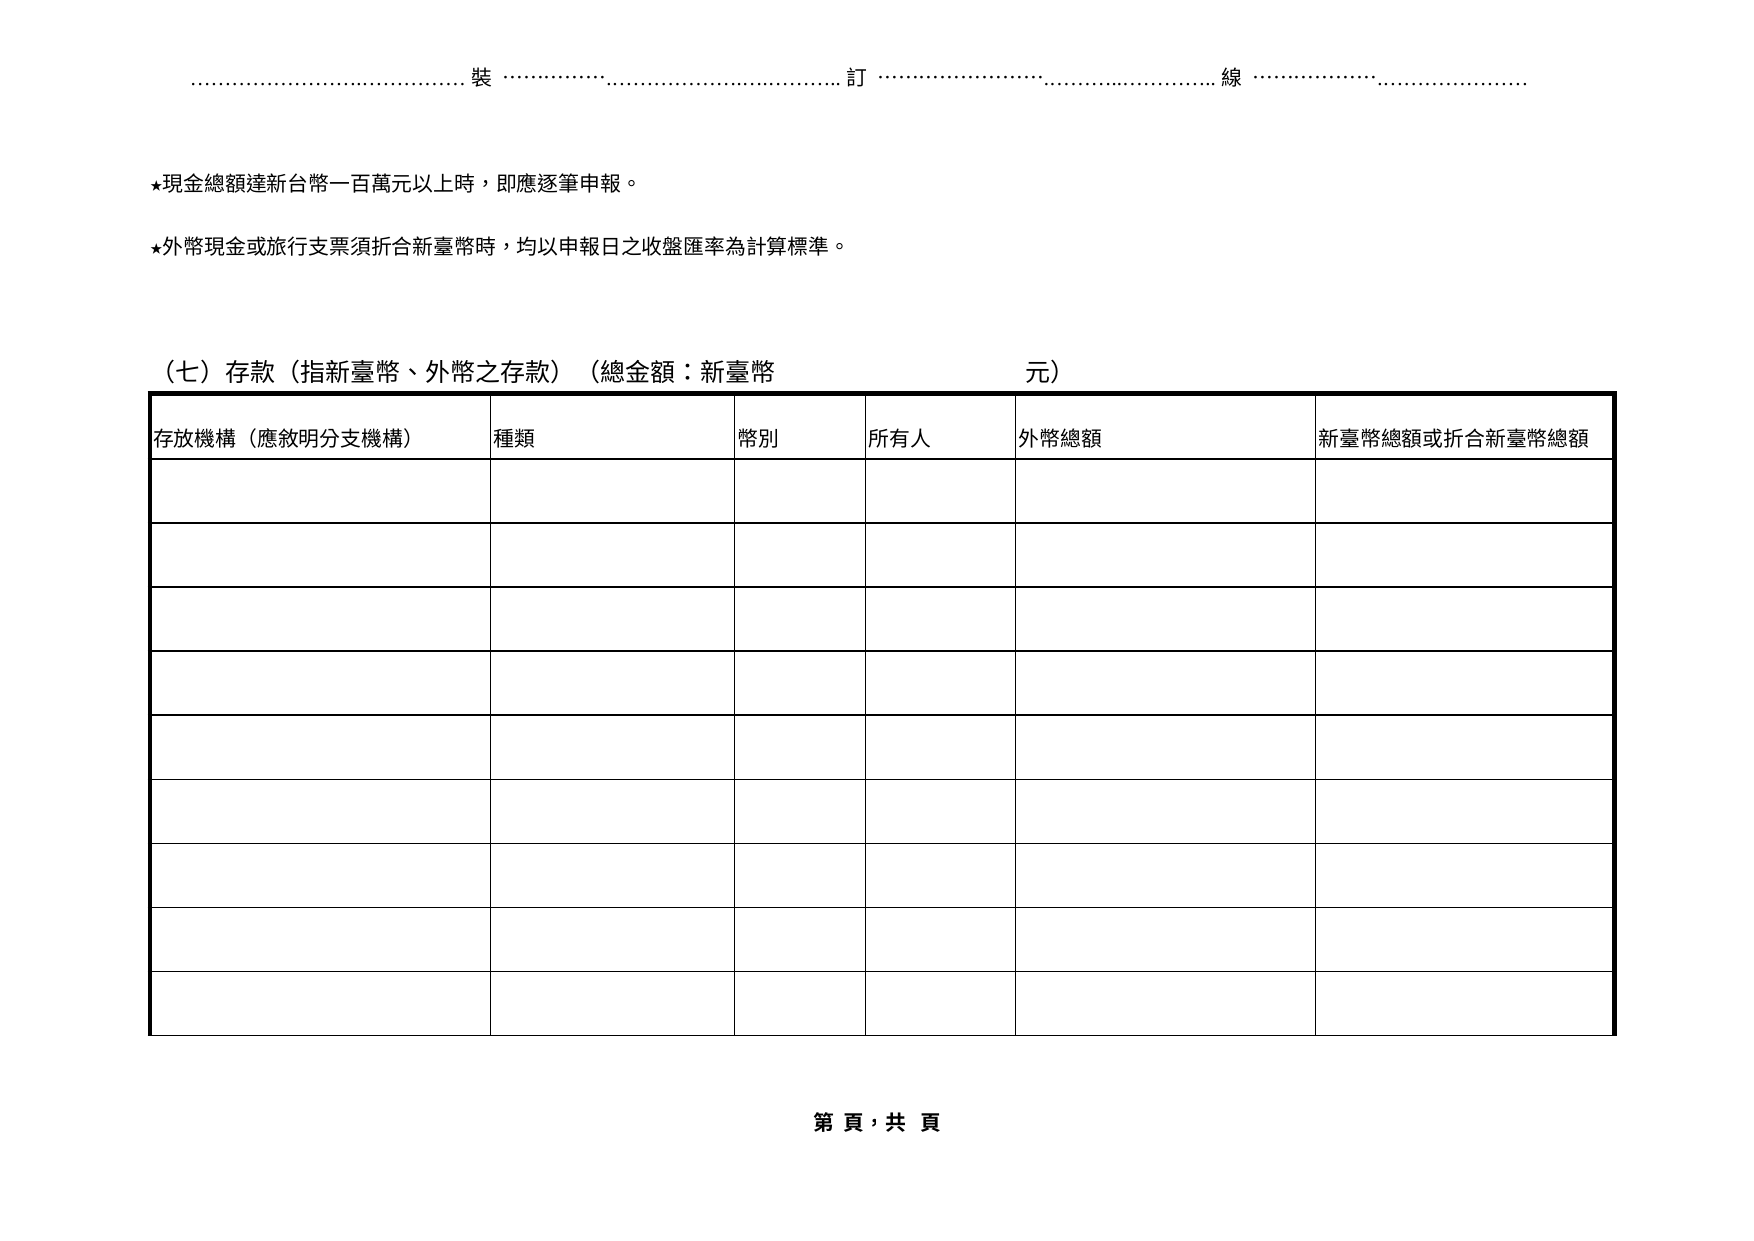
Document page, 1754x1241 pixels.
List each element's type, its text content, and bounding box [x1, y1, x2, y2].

table_cell [866, 652, 1015, 714]
text ★現金總額達新台幣一百萬元以上時，即應逐筆申報。 [150, 141, 1604, 203]
table_cell [1316, 972, 1612, 1035]
table_cell [152, 524, 490, 586]
table_cell [152, 780, 490, 842]
table_cell [866, 716, 1015, 778]
table_cell [1316, 844, 1612, 907]
table_cell [735, 588, 865, 650]
table_cell [866, 844, 1015, 907]
table_cell [1016, 716, 1315, 778]
table_cell [735, 716, 865, 778]
table_cell [491, 460, 734, 522]
table_cell [866, 972, 1015, 1035]
table_cell [152, 716, 490, 778]
table_cell [866, 780, 1015, 842]
table_cell [491, 588, 734, 650]
table_cell [152, 588, 490, 650]
table_cell [1016, 844, 1315, 907]
table_cell [1016, 524, 1315, 586]
table_cell [491, 780, 734, 842]
table_cell [1016, 780, 1315, 842]
table_cell [491, 652, 734, 714]
table_cell [735, 524, 865, 586]
text ★外幣現金或旅行支票須折合新臺幣時，均以申報日之收盤匯率為計算標準。 [150, 203, 1604, 266]
table_cell [1016, 460, 1315, 522]
table_cell [1316, 460, 1612, 522]
table_cell [1316, 780, 1612, 842]
table_cell [1316, 588, 1612, 650]
table_cell [735, 972, 865, 1035]
table_header 存放機構（應敘明分支機構） [152, 396, 490, 458]
table_cell [866, 524, 1015, 586]
table_cell [1316, 716, 1612, 778]
table_cell [491, 908, 734, 971]
table_cell [1016, 588, 1315, 650]
table_cell [152, 972, 490, 1035]
table_header 新臺幣總額或折合新臺幣總額 [1316, 396, 1612, 458]
table_header 種類 [491, 396, 734, 458]
table_cell [735, 908, 865, 971]
table_header 所有人 [866, 396, 1015, 458]
text （七）存款（指新臺幣、外幣之存款）（總金額：新臺幣 元） [150, 328, 1604, 391]
table_cell [735, 844, 865, 907]
table_cell [491, 716, 734, 778]
table_cell [735, 652, 865, 714]
table_cell [491, 972, 734, 1035]
table_cell [1316, 652, 1612, 714]
table_cell [152, 908, 490, 971]
table_cell [866, 588, 1015, 650]
table_cell [152, 460, 490, 522]
table_cell [1316, 908, 1612, 971]
table_cell [866, 908, 1015, 971]
table_cell [1016, 908, 1315, 971]
table_cell [491, 844, 734, 907]
table_cell [152, 652, 490, 714]
table_cell [735, 460, 865, 522]
table_cell [735, 780, 865, 842]
table_header 外幣總額 [1016, 396, 1315, 458]
table_cell [491, 524, 734, 586]
table_cell [1016, 652, 1315, 714]
table_cell [1316, 524, 1612, 586]
table_header 幣別 [735, 396, 865, 458]
table_cell [1016, 972, 1315, 1035]
table_cell [152, 844, 490, 907]
table_cell [866, 460, 1015, 522]
